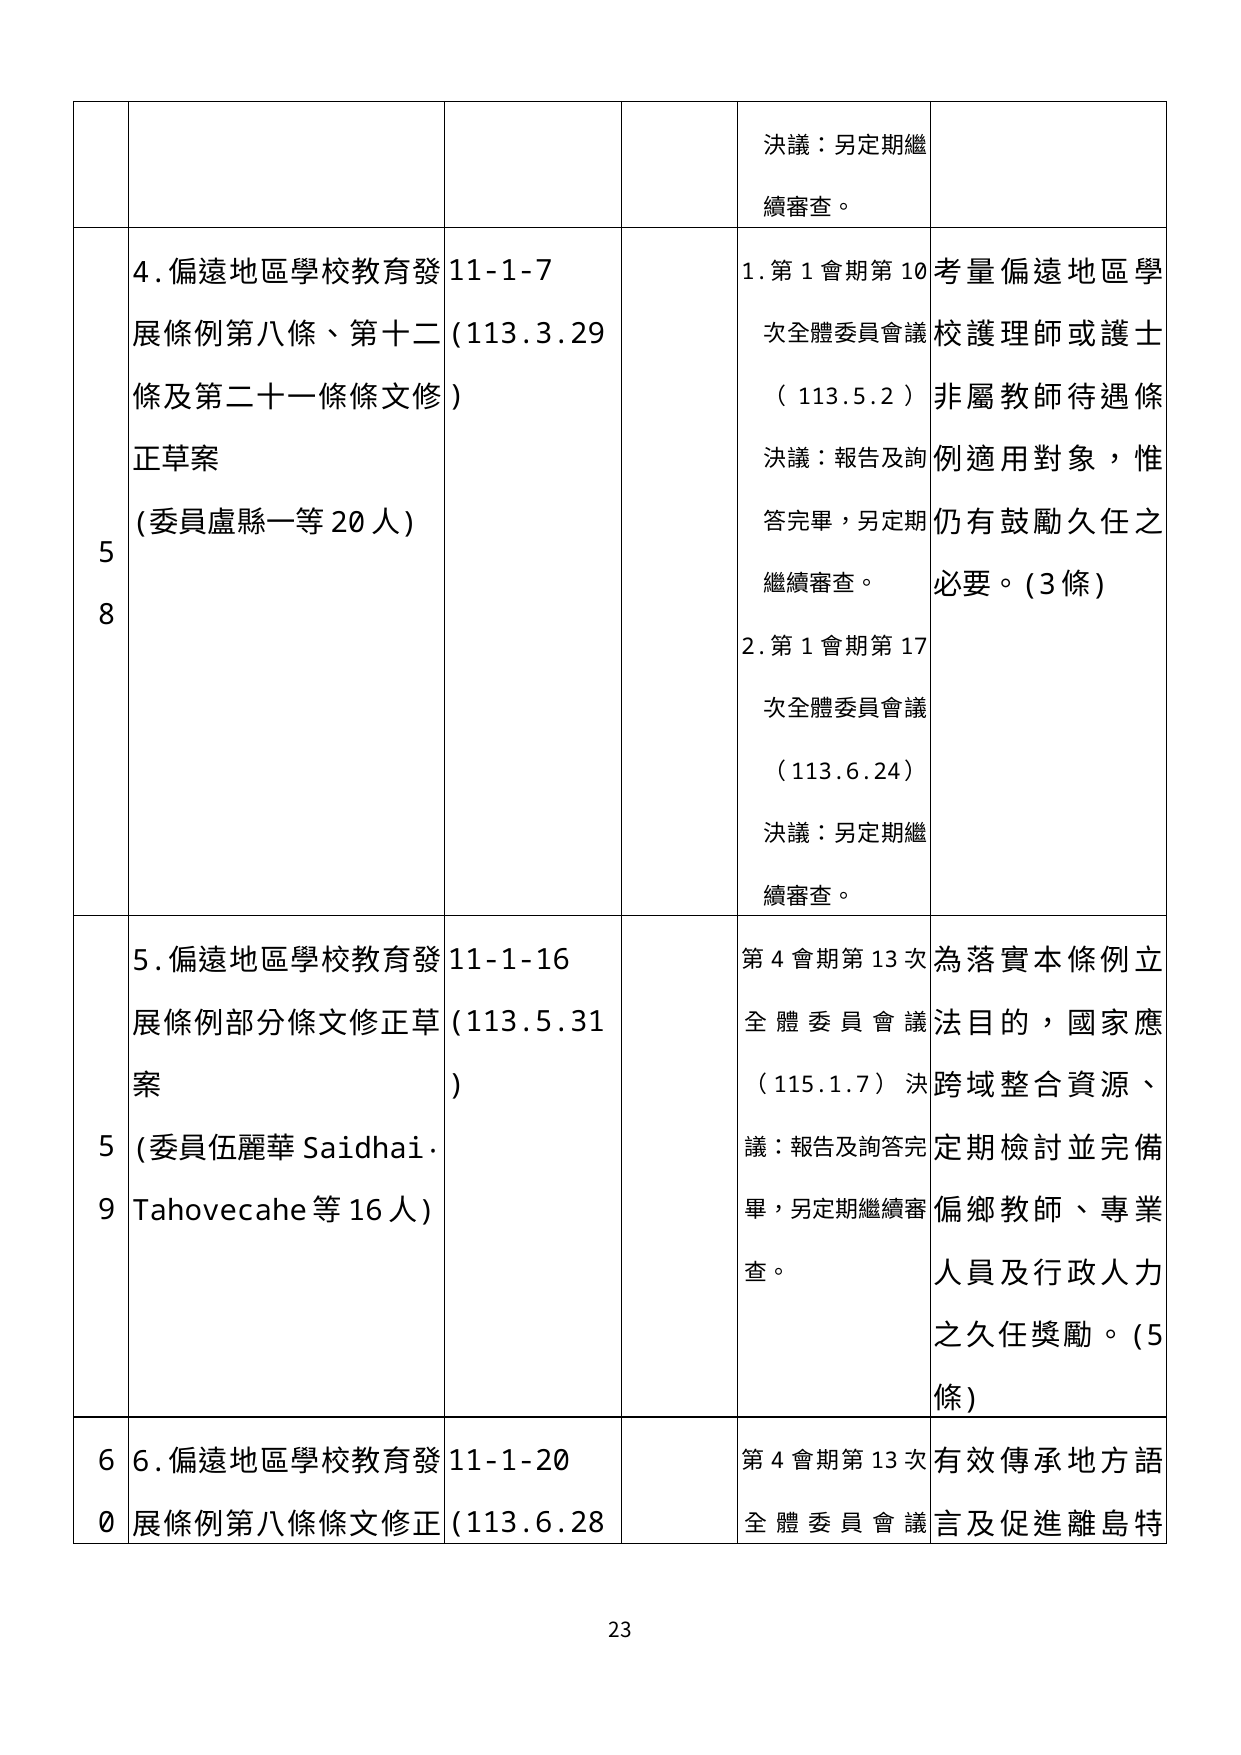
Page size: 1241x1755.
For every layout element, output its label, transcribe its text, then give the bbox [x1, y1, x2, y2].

table_cell [74, 916, 128, 1416]
table_cell [74, 1418, 128, 1542]
table_cell 11-1-7 (113.3.29) [445, 228, 621, 915]
table_cell 決議：另定期繼續審查。 [738, 102, 930, 227]
table_cell 1.第1會期第10次全體委員會議（113.5.2）決議：報告及詢答完畢，另定期繼續審查。 2.第1會期第17次全體委員會議（113.6.24）決議：另定期繼續審查。 [738, 228, 930, 915]
table_cell [74, 228, 128, 915]
table_cell 為落實本條例立法目的，國家應跨域整合資源、定期檢討並完備偏鄉教師、專業人員及行政人力之久任獎勵。(5條) [931, 916, 1166, 1416]
table_cell 第4會期第13次全體委員會議（115.1.7）決議：報告及詢答完畢，另定期繼續審查。 [738, 916, 930, 1416]
table_cell [622, 228, 737, 915]
table_cell [931, 102, 1166, 227]
table_cell [622, 1418, 737, 1542]
table_cell 5.偏遠地區學校教育發展條例部分條文修正草案 (委員伍麗華Saidhai‧Tahovecahe等16人) [129, 916, 444, 1416]
table_cell [74, 102, 128, 227]
table_cell 11-1-20 (113.6.28 [445, 1418, 621, 1542]
table_cell 11-1-16 (113.5.31) [445, 916, 621, 1416]
table_cell 有效傳承地方語言及促進離島特 [931, 1418, 1166, 1542]
table_cell [622, 102, 737, 227]
table_cell 6.偏遠地區學校教育發展條例第八條條文修正 [129, 1418, 444, 1542]
table_cell 4.偏遠地區學校教育發展條例第八條、第十二條及第二十一條條文修正草案 (委員盧縣一等20人) [129, 228, 444, 915]
table_cell 考量偏遠地區學校護理師或護士非屬教師待遇條例適用對象，惟仍有鼓勵久任之必要。(3條) [931, 228, 1166, 915]
table_cell [622, 916, 737, 1416]
table_cell [129, 102, 444, 227]
table_cell [445, 102, 621, 227]
table_cell 第4會期第13次全體委員會議 [738, 1418, 930, 1542]
